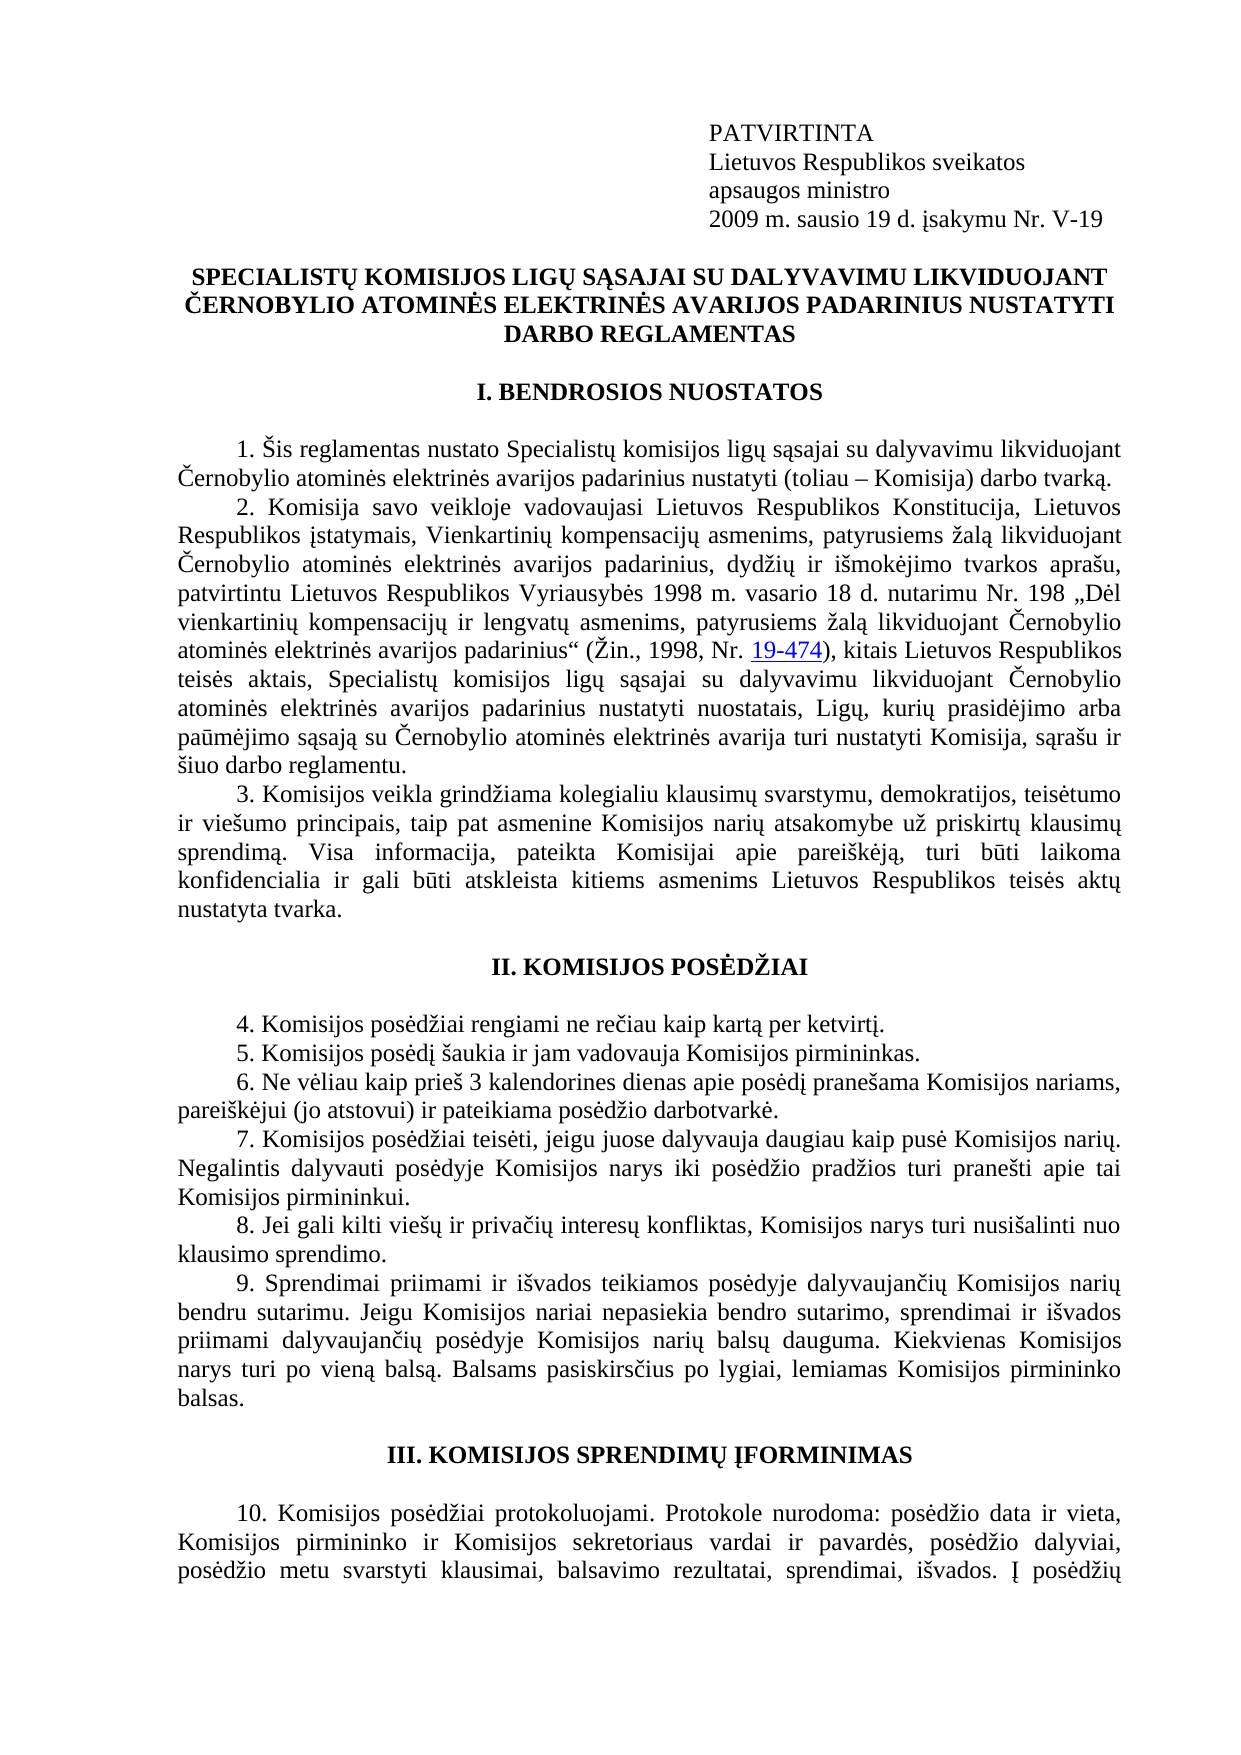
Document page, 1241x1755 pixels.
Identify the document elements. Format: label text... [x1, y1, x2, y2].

text PATVIRTINTA [709, 118, 1122, 147]
text 3. Komisijos veikla grindžiama kolegialiu klausimų svarstymu, demokratijos, teisėtumo ir viešumo principais, taip pat asmenine Komisijos narių atsakomybe už priskirtų klausimų sprendimą. Visa informacija, pateikta Komisijai apie pareiškėją, turi būti laikoma konfidencialia ir gali būti atskleista kitiems asmenims Lietuvos Respublikos teisės aktų nustatyta tvarka. [177, 779, 1122, 923]
text 8. Jei gali kilti viešų ir privačių interesų konfliktas, Komisijos narys turi nusišalinti nuo klausimo sprendimo. [177, 1211, 1122, 1268]
text 2009 m. sausio 19 d. įsakymu Nr. V-19 [177, 204, 1122, 233]
text III. KOMISIJOS SPRENDIMŲ ĮFORMINIMAS [177, 1441, 1122, 1469]
text 1. Šis reglamentas nustato Specialistų komisijos ligų sąsajai su dalyvavimu likviduojant Černobylio atominės elektrinės avarijos padarinius nustatyti (toliau – Komisija) darbo tvarką. [177, 434, 1122, 492]
text 9. Sprendimai priimami ir išvados teikiamos posėdyje dalyvaujančių Komisijos narių bendru sutarimu. Jeigu Komisijos nariai nepasiekia bendro sutarimo, sprendimai ir išvados priimami dalyvaujančių posėdyje Komisijos narių balsų dauguma. Kiekvienas Komisijos narys turi po vieną balsą. Balsams pasiskirsčius po lygiai, lemiamas Komisijos pirmininko balsas. [177, 1268, 1122, 1412]
text 6. Ne vėliau kaip prieš 3 kalendorines dienas apie posėdį pranešama Komisijos nariams, pareiškėjui (jo atstovui) ir pateikiama posėdžio darbotvarkė. [177, 1067, 1122, 1124]
text 5. Komisijos posėdį šaukia ir jam vadovauja Komisijos pirmininkas. [177, 1038, 1122, 1067]
text 10. Komisijos posėdžiai protokoluojami. Protokole nurodoma: posėdžio data ir vieta, Komisijos pirmininko ir Komisijos sekretoriaus vardai ir pavardės, posėdžio dalyviai, posėdžio metu svarstyti klausimai, balsavimo rezultatai, sprendimai, išvados. Į posėdžių [177, 1498, 1122, 1584]
text II. KOMISIJOS POSĖDŽIAI [177, 952, 1122, 981]
text 7. Komisijos posėdžiai teisėti, jeigu juose dalyvauja daugiau kaip pusė Komisijos narių. Negalintis dalyvauti posėdyje Komisijos narys iki posėdžio pradžios turi pranešti apie tai Komisijos pirmininkui. [177, 1124, 1122, 1211]
text apsaugos ministro [177, 176, 1122, 204]
text 4. Komisijos posėdžiai rengiami ne rečiau kaip kartą per ketvirtį. [177, 1009, 1122, 1038]
text Lietuvos Respublikos sveikatos [177, 147, 1122, 176]
text 2. Komisija savo veikloje vadovaujasi Lietuvos Respublikos Konstitucija, Lietuvos Respublikos įstatymais, Vienkartinių kompensacijų asmenims, patyrusiems žalą likviduojant Černobylio atominės elektrinės avarijos padarinius, dydžių ir išmokėjimo tvarkos aprašu, patvirtintu Lietuvos Respublikos Vyriausybės 1998 m. vasario 18 d. nutarimu Nr. 198 „Dėl vienkartinių kompensacijų ir lengvatų asmenims, patyrusiems žalą likviduojant Černobylio atominės elektrinės avarijos padarinius“ (Žin., 1998, Nr. 19-474), kitais Lietuvos Respublikos teisės aktais, Specialistų komisijos ligų sąsajai su dalyvavimu likviduojant Černobylio atominės elektrinės avarijos padarinius nustatyti nuostatais, Ligų, kurių prasidėjimo arba paūmėjimo sąsają su Černobylio atominės elektrinės avarija turi nustatyti Komisija, sąrašu ir šiuo darbo reglamentu. [177, 492, 1122, 779]
text I. BENDROSIOS NUOSTATOS [177, 377, 1122, 406]
text SPECIALISTŲ KOMISIJOS LIGŲ SĄSAJAI SU DALYVAVIMU LIKVIDUOJANT ČERNOBYLIO ATOMINĖS ELEKTRINĖS AVARIJOS PADARINIUS NUSTATYTI DARBO REGLAMENTAS [177, 262, 1122, 348]
